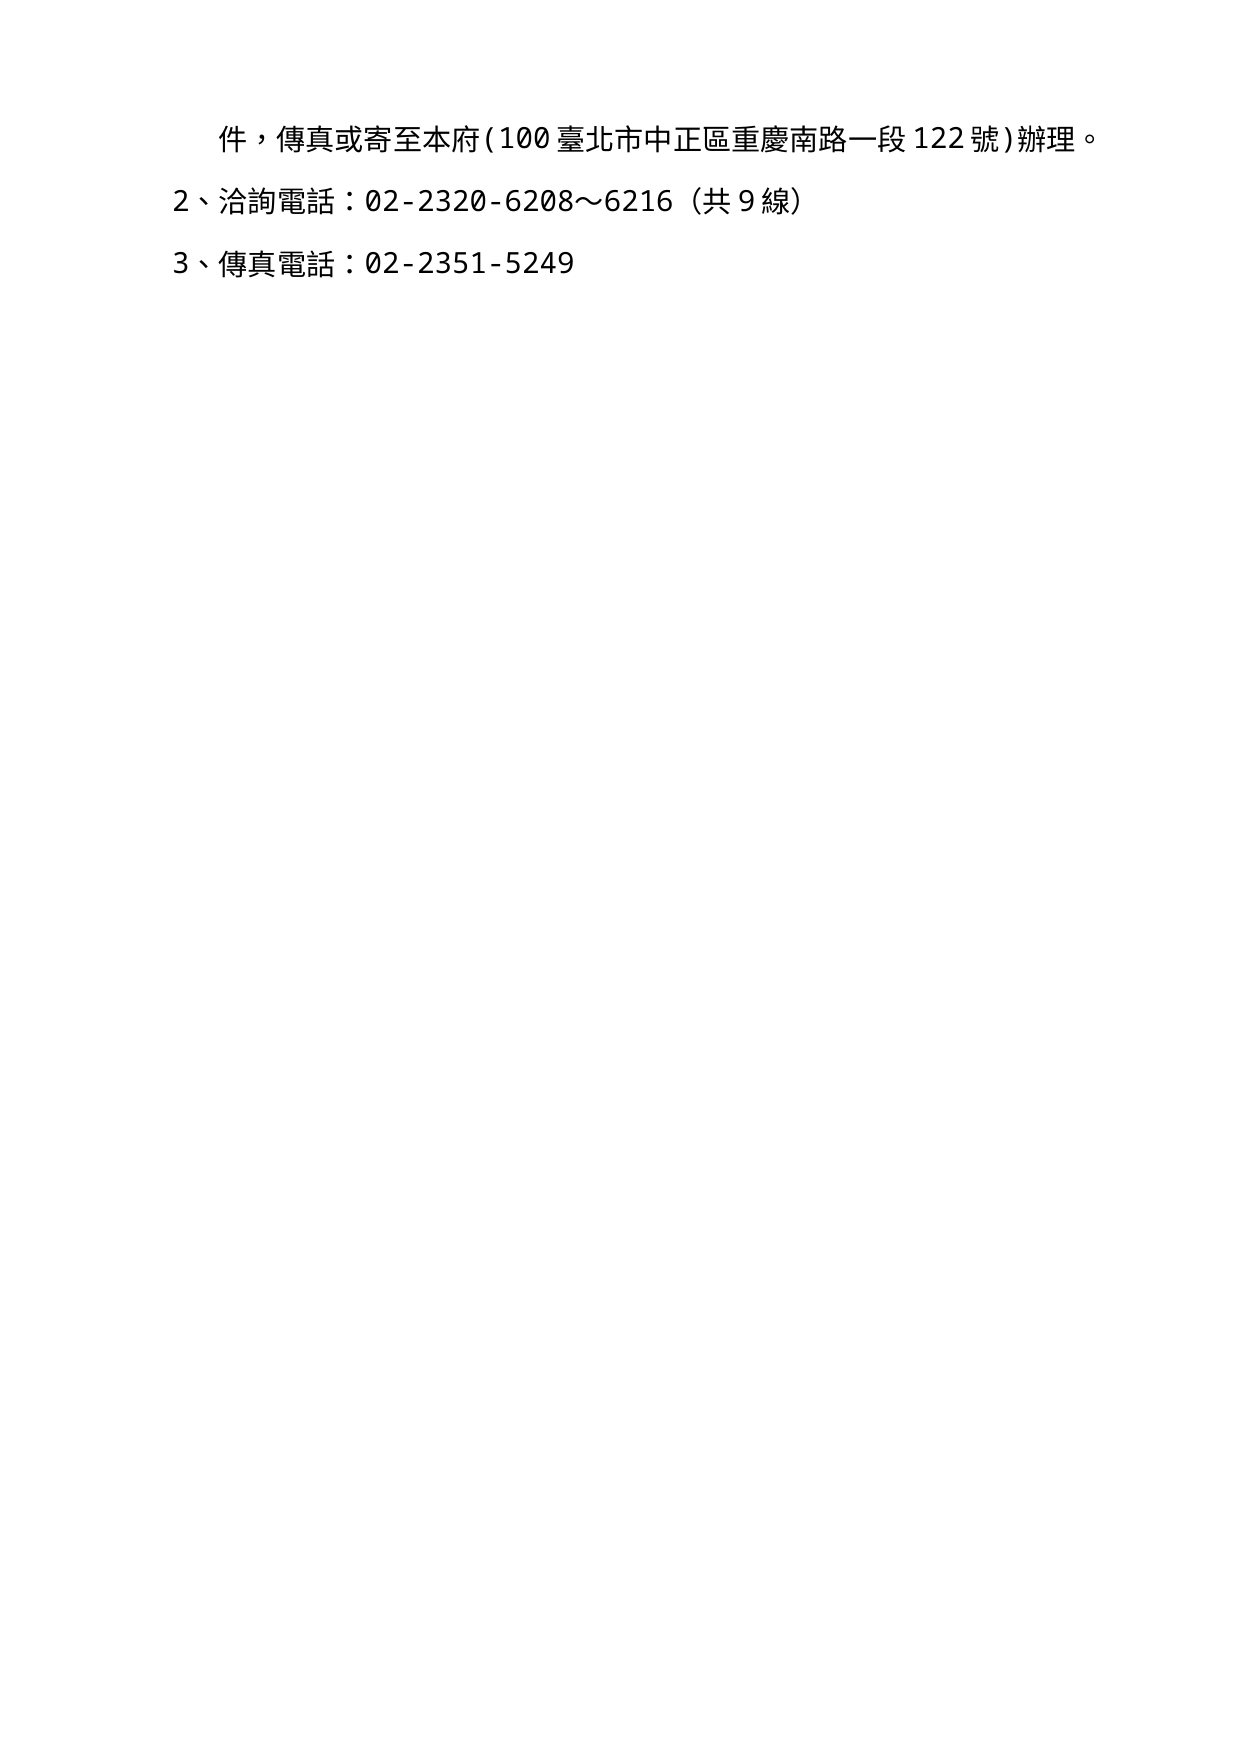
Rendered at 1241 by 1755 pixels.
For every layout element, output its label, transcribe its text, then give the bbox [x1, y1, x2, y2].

text 3、傳真電話：02-2351-5249 [172, 221, 1152, 283]
text 2、洽詢電話：02-2320-6208～6216（共9線） [172, 158, 1152, 221]
text 件，傳真或寄至本府(100臺北市中正區重慶南路一段122號)辦理。 [118, 96, 1152, 158]
